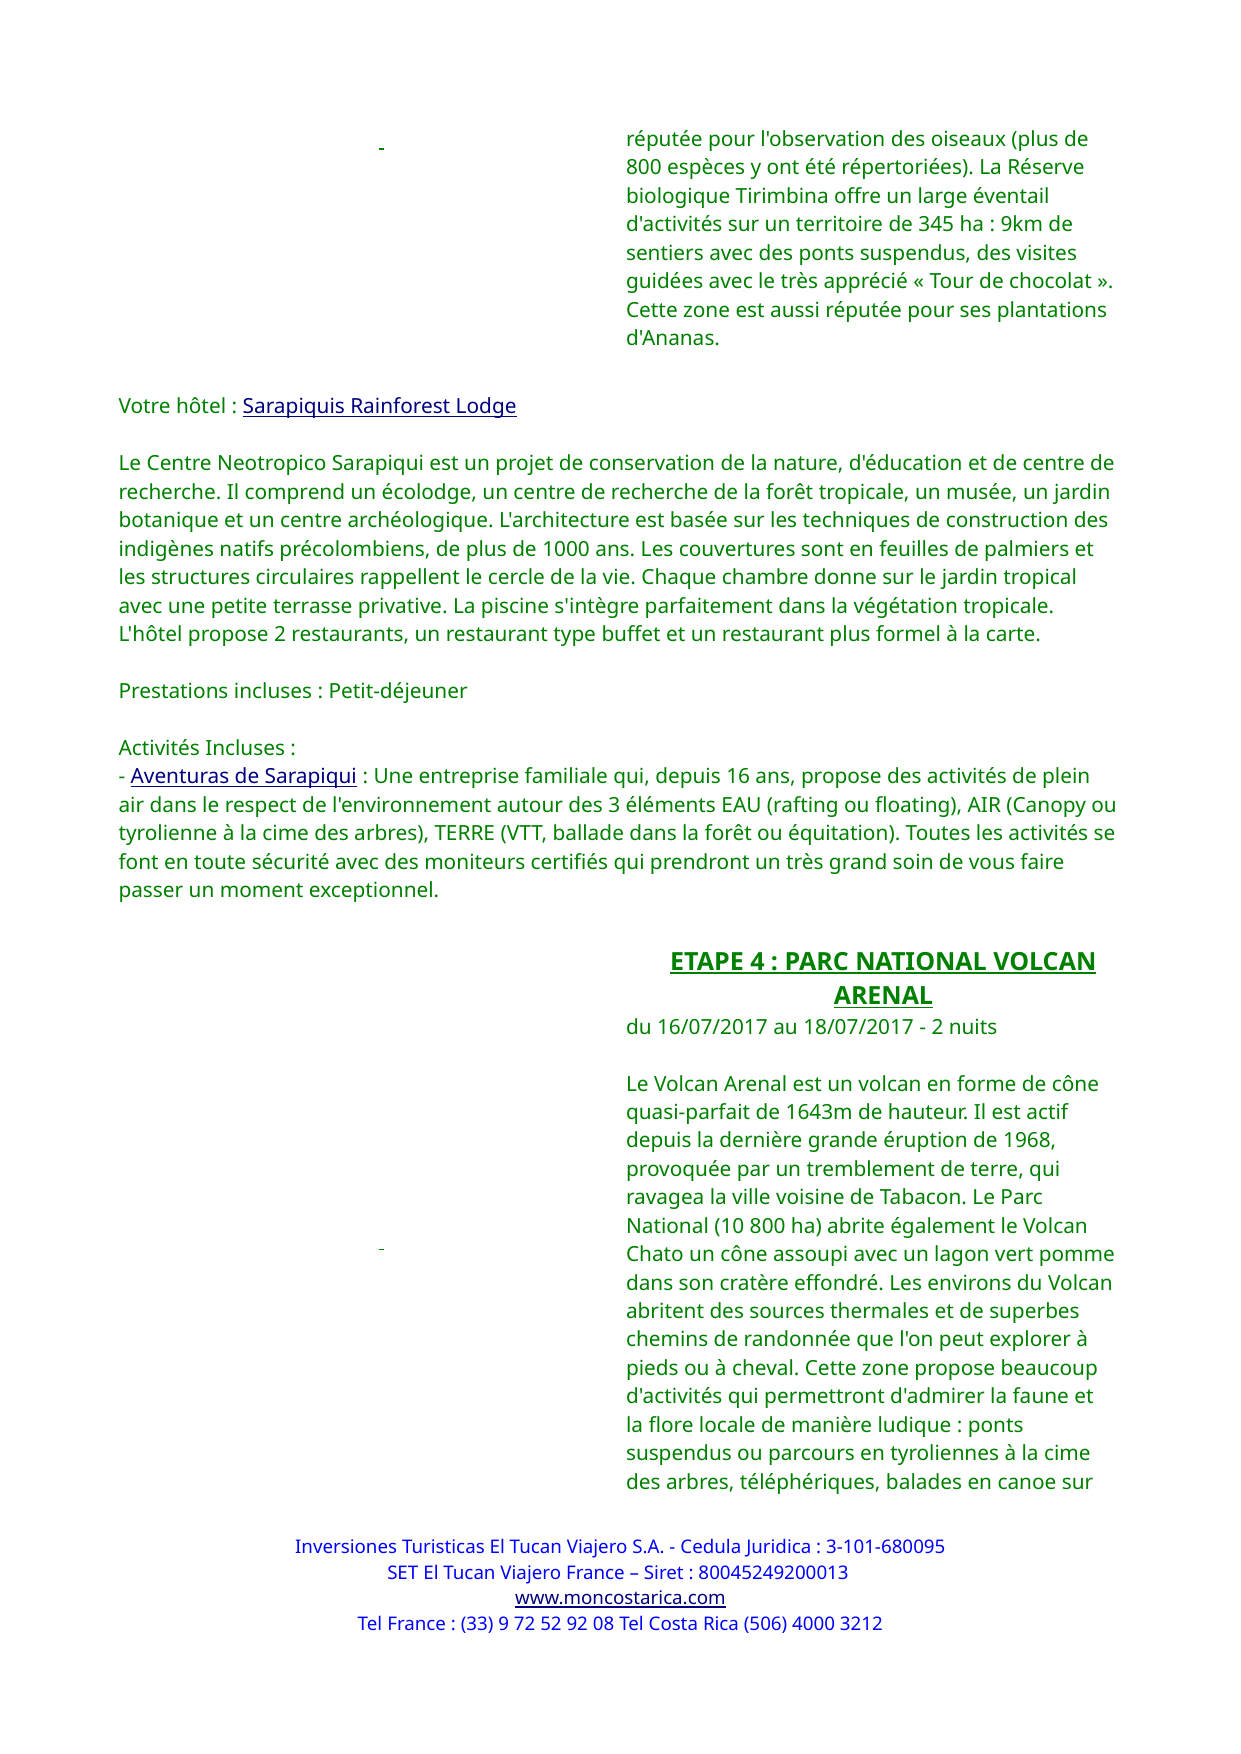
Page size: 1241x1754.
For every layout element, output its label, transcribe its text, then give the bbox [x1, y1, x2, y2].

text Prestations incluses : Petit-déjeuner [118, 676, 1122, 705]
table_header réputée pour l'observation des oiseaux (plus de 800 espèces y ont été répertoriées). La Réserve biologique Tirimbina offre un large éventail d'activités sur un territoire de 345 ha : 9km de sentiers avec des ponts suspendus, des visites guidées avec le très apprécié « Tour de chocolat ». Cette zone est aussi réputée pour ses plantations d'Ananas. [620, 118, 1122, 357]
table_header [118, 118, 620, 357]
table_header ETAPE 4 : PARC NATIONAL VOLCAN ARENAL du 16/07/2017 au 18/07/2017 - 2 nuits Le Volcan Arenal est un volcan en forme de cône quasi-parfait de 1643m de hauteur. Il est actif depuis la dernière grande éruption de 1968, provoquée par un tremblement de terre, qui ravagea la ville voisine de Tabacon. Le Parc National (10 800 ha) abrite également le Volcan Chato un cône assoupi avec un lagon vert pomme dans son cratère effondré. Les environs du Volcan abritent des sources thermales et de superbes chemins de randonnée que l'on peut explorer à pieds ou à cheval. Cette zone propose beaucoup d'activités qui permettront d'admirer la faune et la flore locale de manière ludique : ponts suspendus ou parcours en tyroliennes à la cime des arbres, téléphériques, balades en canoe sur [620, 938, 1122, 1501]
text Activités Incluses : [118, 733, 1122, 762]
table_header [118, 938, 620, 1501]
text Votre hôtel : Sarapiquis Rainforest Lodge [118, 391, 1122, 420]
text Le Centre Neotropico Sarapiqui est un projet de conservation de la nature, d'éducation et de centre de recherche. Il comprend un écolodge, un centre de recherche de la forêt tropicale, un musée, un jardin botanique et un centre archéologique. L'architecture est basée sur les techniques de construction des indigènes natifs précolombiens, de plus de 1000 ans. Les couvertures sont en feuilles de palmiers et les structures circulaires rappellent le cercle de la vie. Chaque chambre donne sur le jardin tropical avec une petite terrasse privative. La piscine s'intègre parfaitement dans la végétation tropicale. L'hôtel propose 2 restaurants, un restaurant type buffet et un restaurant plus formel à la carte. [118, 448, 1122, 648]
text - Aventuras de Sarapiqui : Une entreprise familiale qui, depuis 16 ans, propose des activités de plein air dans le respect de l'environnement autour des 3 éléments EAU (rafting ou floating), AIR (Canopy ou tyrolienne à la cime des arbres), TERRE (VTT, ballade dans la forêt ou équitation). Toutes les activités se font en toute sécurité avec des moniteurs certifiés qui prendront un très grand soin de vous faire passer un moment exceptionnel. [118, 762, 1122, 904]
